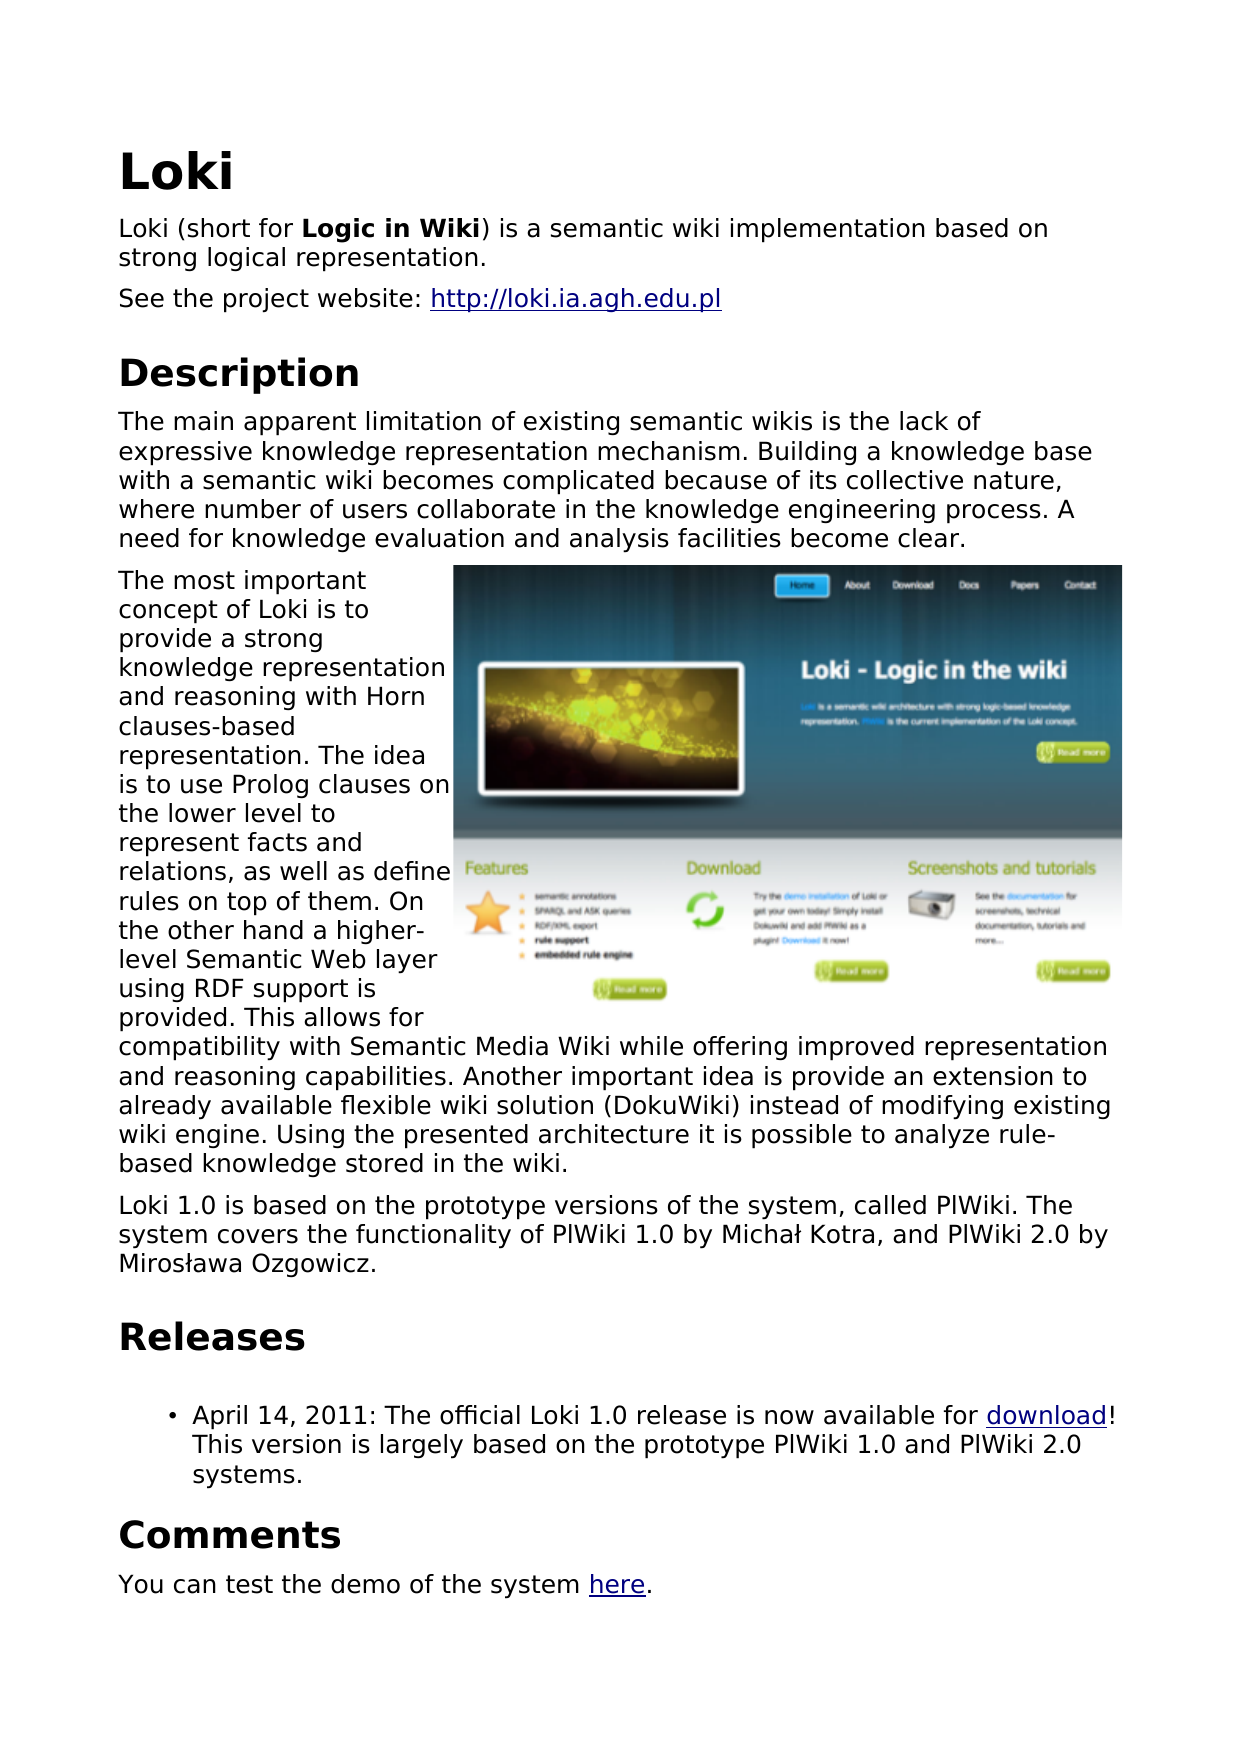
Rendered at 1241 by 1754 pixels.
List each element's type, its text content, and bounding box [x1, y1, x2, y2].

text Loki 1.0 is based on the prototype versions of the system, called PlWiki. The system covers the functionality of PlWiki 1.0 by Michał Kotra, and PlWiki 2.0 by Mirosława Ozgowicz. [118, 1191, 1122, 1278]
text You can test the demo of the system here. [118, 1570, 1122, 1599]
subtitle Description [118, 351, 1122, 395]
text The most important concept of Loki is to provide a strong knowledge representation and reasoning with Horn clauses-based representation. The idea is to use Prolog clauses on the lower level to represent facts and relations, as well as define rules on top of them. On the other hand a higher-level Semantic Web layer using RDF support is provided. This allows for compatibility with Semantic Media Wiki while offering improved representation and reasoning capabilities. Another important idea is provide an extension to already available flexible wiki solution (DokuWiki) instead of modifying existing wiki engine. Using the presented architecture it is possible to analyze rule-based knowledge stored in the wiki. [118, 566, 1122, 1178]
subtitle Loki [118, 143, 1122, 201]
subtitle Releases [118, 1316, 1122, 1359]
text Loki (short for Logic in Wiki) is a semantic wiki implementation based on strong logical representation. [118, 214, 1122, 272]
subtitle Comments [118, 1514, 1122, 1558]
text The main apparent limitation of existing semantic wikis is the lack of expressive knowledge representation mechanism. Building a knowledge base with a semantic wiki becomes complicated because of its collective nature, where number of users collaborate in the knowledge engineering process. A need for knowledge evaluation and analysis facilities become clear. [118, 407, 1122, 553]
text See the project website: http://loki.ia.agh.edu.pl [118, 285, 1122, 314]
picture [453, 565, 1123, 1016]
list April 14, 2011: The official Loki 1.0 release is now available for download! This version is largely based on the prototype PlWiki 1.0 and PlWiki 2.0 systems. [177, 1401, 1122, 1489]
